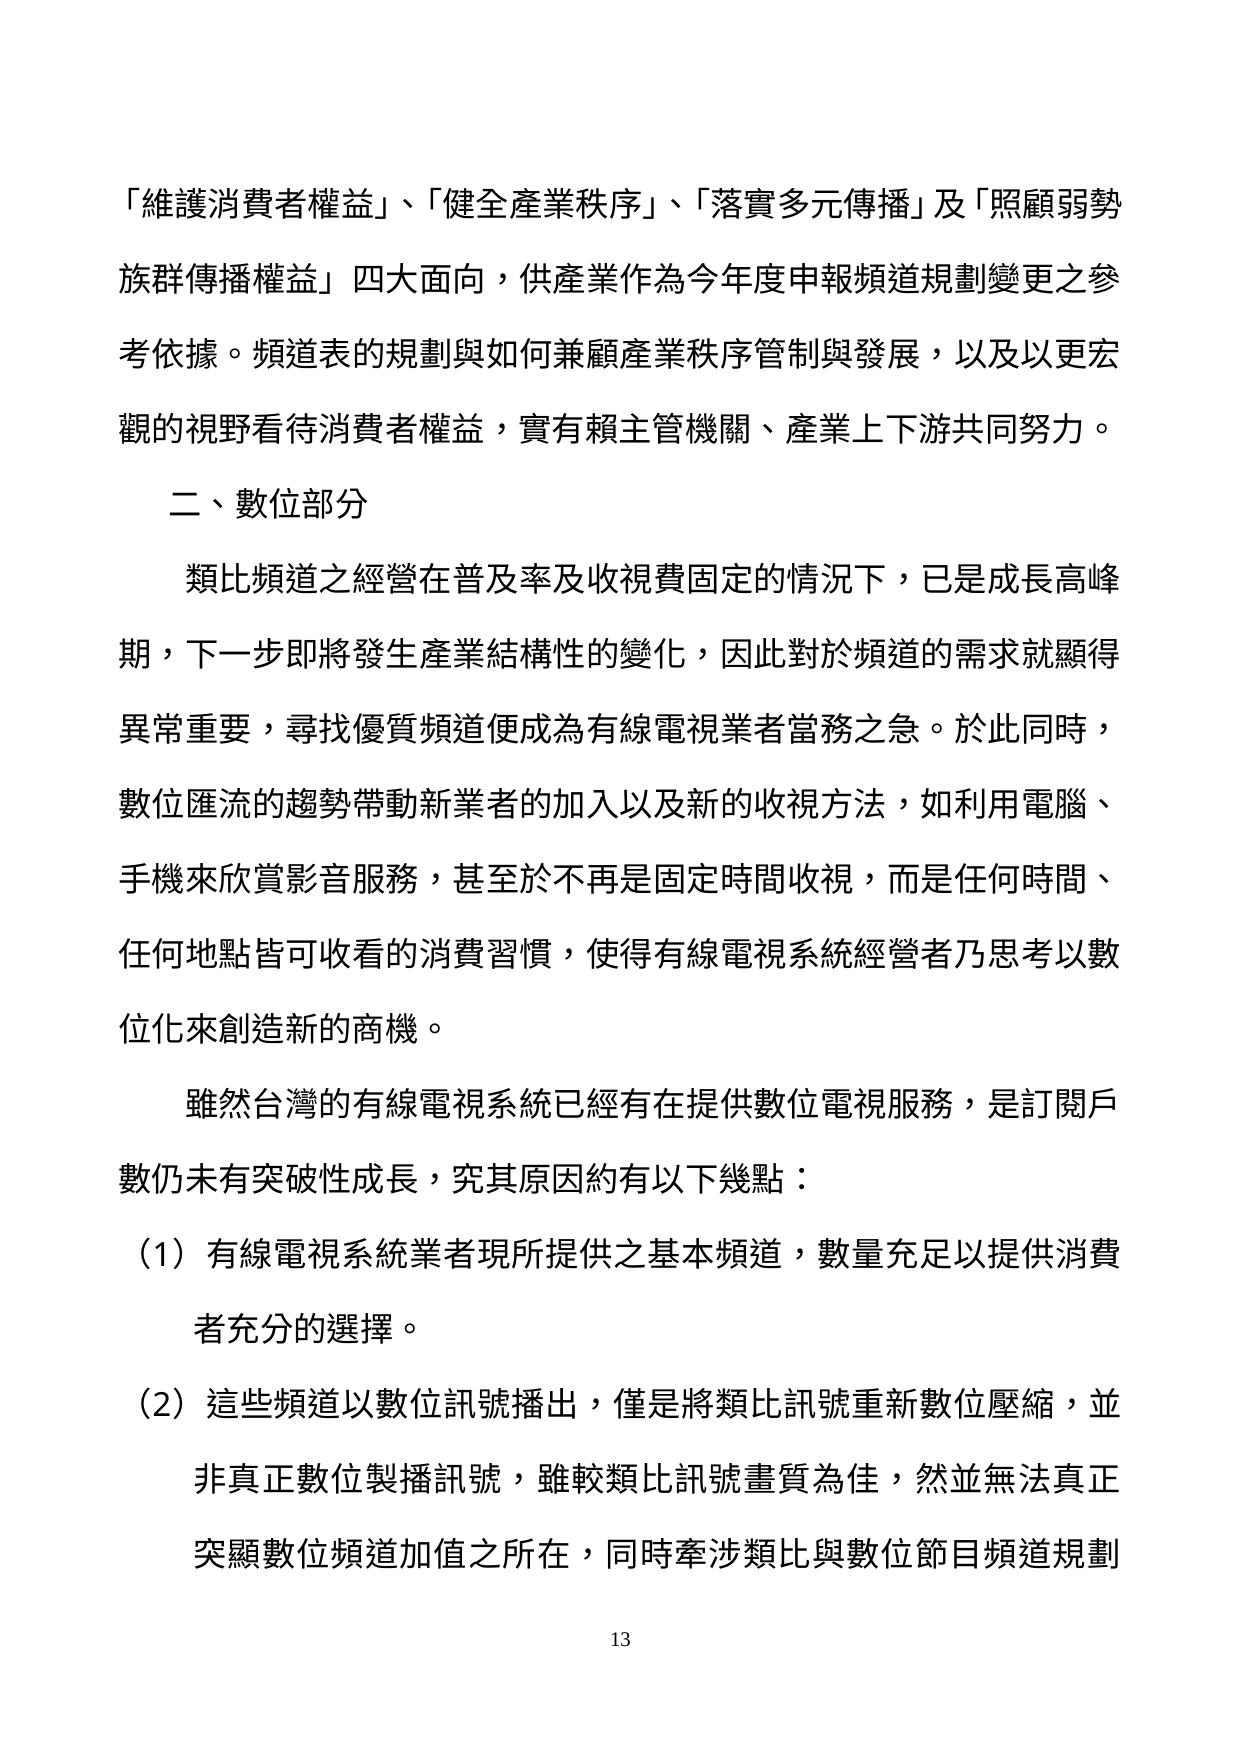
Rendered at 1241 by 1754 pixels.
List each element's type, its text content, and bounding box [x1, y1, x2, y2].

text 2006 年3 月6 日國家通訊傳播委員會就「有線電視頻道規劃與管理原則」所造成之困擾進行溝通後，國家通訊傳播委員會於在3 月7 日公佈「95 年度處理有線電視頻道規劃變更之參考指標」， 提出「維護消費者權益」、「健全產業秩序」、「落實多元傳播」及「照顧弱勢族群傳播權益」四大面向，供產業作為今年度申報頻道規劃變更之參考依據。頻道表的規劃與如何兼顧產業秩序管制與發展，以及以更宏觀的視野看待消費者權益，實有賴主管機關、產業上下游共同努力。 [118, 164, 1122, 464]
text 類比頻道之經營在普及率及收視費固定的情況下，已是成長高峰期，下一步即將發生產業結構性的變化，因此對於頻道的需求就顯得異常重要，尋找優質頻道便成為有線電視業者當務之急。於此同時，數位匯流的趨勢帶動新業者的加入以及新的收視方法，如利用電腦、手機來欣賞影音服務，甚至於不再是固定時間收視，而是任何時間、任何地點皆可收看的消費習慣，使得有線電視系統經營者乃思考以數位化來創造新的商機。 [118, 539, 1122, 1064]
text （1）有線電視系統業者現所提供之基本頻道，數量充足以提供消費者充分的選擇。 [118, 1214, 1122, 1364]
text （2）這些頻道以數位訊號播出，僅是將類比訊號重新數位壓縮，並非真正數位製播訊號，雖較類比訊號畫質為佳，然並無法真正突顯數位頻道加值之所在，同時牽涉類比與數位節目頻道規劃 [118, 1364, 1122, 1589]
text 雖然台灣的有線電視系統已經有在提供數位電視服務，是訂閱戶數仍未有突破性成長，究其原因約有以下幾點： [118, 1064, 1122, 1214]
text 二、數位部分 [168, 464, 1122, 539]
